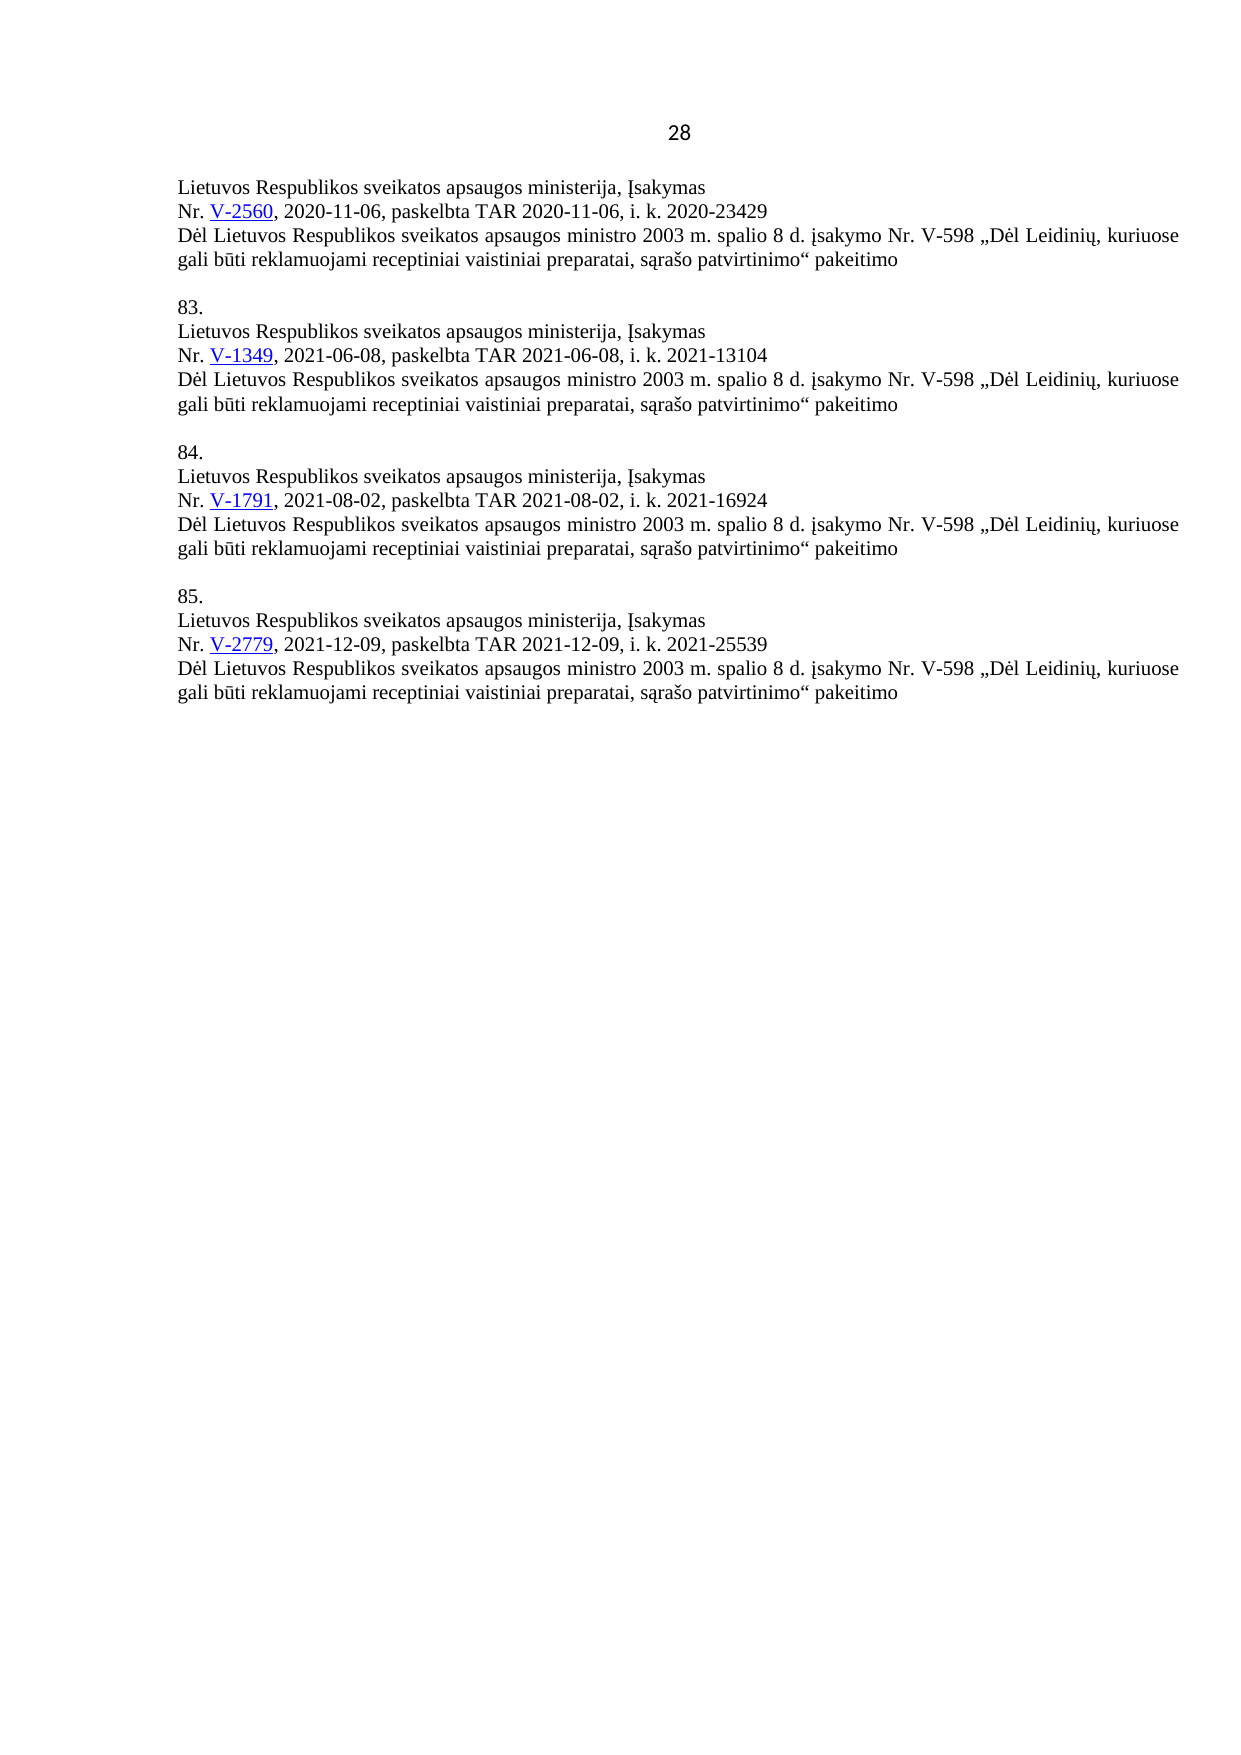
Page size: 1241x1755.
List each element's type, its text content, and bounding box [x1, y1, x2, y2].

text Nr. V-2560, 2020-11-06, paskelbta TAR 2020-11-06, i. k. 2020-23429 [177, 199, 1181, 223]
text Nr. V-2779, 2021-12-09, paskelbta TAR 2021-12-09, i. k. 2021-25539 [177, 632, 1181, 656]
text Nr. V-1349, 2021-06-08, paskelbta TAR 2021-06-08, i. k. 2021-13104 [177, 343, 1181, 367]
text Lietuvos Respublikos sveikatos apsaugos ministerija, Įsakymas [177, 608, 1181, 632]
text Dėl Lietuvos Respublikos sveikatos apsaugos ministro 2003 m. spalio 8 d. įsakymo Nr. V-598 „Dėl Leidinių, kuriuose gali būti reklamuojami receptiniai vaistiniai preparatai, sąrašo patvirtinimo“ pakeitimo [177, 367, 1181, 416]
text Lietuvos Respublikos sveikatos apsaugos ministerija, Įsakymas [177, 464, 1181, 488]
text Dėl Lietuvos Respublikos sveikatos apsaugos ministro 2003 m. spalio 8 d. įsakymo Nr. V-598 „Dėl Leidinių, kuriuose gali būti reklamuojami receptiniai vaistiniai preparatai, sąrašo patvirtinimo“ pakeitimo [177, 223, 1181, 271]
text 83. [177, 295, 1181, 319]
text Dėl Lietuvos Respublikos sveikatos apsaugos ministro 2003 m. spalio 8 d. įsakymo Nr. V-598 „Dėl Leidinių, kuriuose gali būti reklamuojami receptiniai vaistiniai preparatai, sąrašo patvirtinimo“ pakeitimo [177, 656, 1181, 704]
text Nr. V-1791, 2021-08-02, paskelbta TAR 2021-08-02, i. k. 2021-16924 [177, 488, 1181, 512]
text 85. [177, 584, 1181, 608]
text Dėl Lietuvos Respublikos sveikatos apsaugos ministro 2003 m. spalio 8 d. įsakymo Nr. V-598 „Dėl Leidinių, kuriuose gali būti reklamuojami receptiniai vaistiniai preparatai, sąrašo patvirtinimo“ pakeitimo [177, 512, 1181, 560]
text 84. [177, 439, 1181, 464]
text Lietuvos Respublikos sveikatos apsaugos ministerija, Įsakymas [177, 175, 1181, 199]
text Lietuvos Respublikos sveikatos apsaugos ministerija, Įsakymas [177, 319, 1181, 343]
